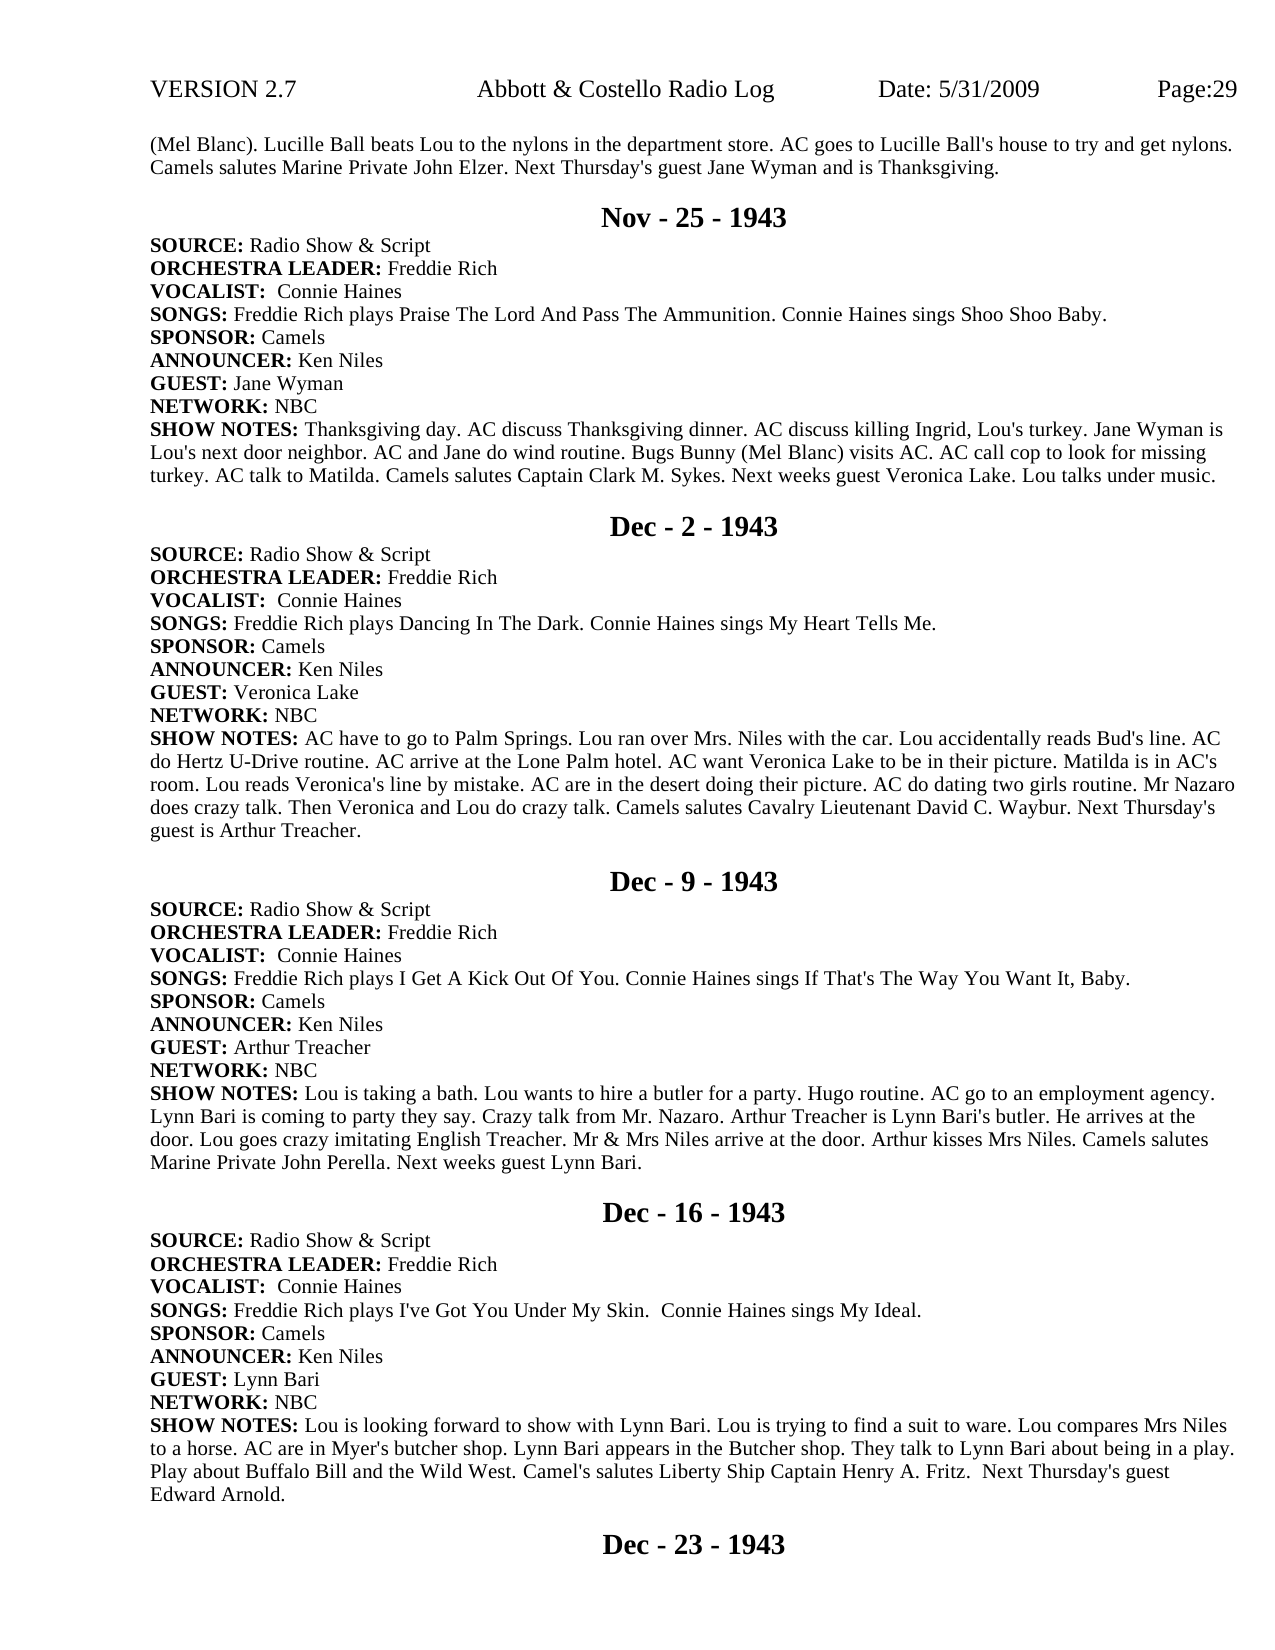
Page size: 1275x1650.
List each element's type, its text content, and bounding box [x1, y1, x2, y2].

text VOCALIST: Connie Haines [150, 589, 1237, 612]
text NETWORK: NBC [150, 1391, 1237, 1413]
text Dec - 23 - 1943 [150, 1529, 1237, 1561]
text GUEST: Lynn Bari [150, 1367, 1237, 1391]
text SONGS: Freddie Rich plays I Get A Kick Out Of You. Connie Haines sings If That's The Way You Want It, Baby. [150, 967, 1237, 990]
text VOCALIST: Connie Haines [150, 280, 1237, 303]
text SPONSOR: Camels [150, 1321, 1237, 1344]
text SPONSOR: Camels [150, 635, 1237, 658]
text SHOW NOTES: Lou is looking forward to show with Lynn Bari. Lou is trying to find a suit to ware. Lou compares Mrs Niles to a horse. AC are in Myer's butcher shop. Lynn Bari appears in the Butcher shop. They talk to Lynn Bari about being in a play. Play about Buffalo Bill and the Wild West. Camel's salutes Liberty Ship Captain Henry A. Fritz. Next Thursday's guest Edward Arnold. [150, 1413, 1237, 1506]
text ORCHESTRA LEADER: Freddie Rich [150, 921, 1237, 944]
text SPONSOR: Camels [150, 326, 1237, 349]
text ANNOUNCER: Ken Niles [150, 1013, 1237, 1036]
text SPONSOR: Camels [150, 990, 1237, 1013]
text Dec - 9 - 1943 [150, 865, 1237, 898]
text VOCALIST: Connie Haines [150, 944, 1237, 967]
text ORCHESTRA LEADER: Freddie Rich [150, 1252, 1237, 1275]
text SHOW NOTES: Lou is taking a bath. Lou wants to hire a butler for a party. Hugo routine. AC go to an employment agency. Lynn Bari is coming to party they say. Crazy talk from Mr. Nazaro. Arthur Treacher is Lynn Bari's butler. He arrives at the door. Lou goes crazy imitating English Treacher. Mr & Mrs Niles arrive at the door. Arthur kisses Mrs Niles. Camels salutes Marine Private John Perella. Next weeks guest Lynn Bari. [150, 1082, 1237, 1174]
text ANNOUNCER: Ken Niles [150, 1344, 1237, 1367]
text SONGS: Freddie Rich plays Praise The Lord And Pass The Ammunition. Connie Haines sings Shoo Shoo Baby. [150, 303, 1237, 326]
text (Mel Blanc). Lucille Ball beats Lou to the nylons in the department store. AC goes to Lucille Ball's house to try and get nylons. Camels salutes Marine Private John Elzer. Next Thursday's guest Jane Wyman and is Thanksgiving. [150, 132, 1237, 178]
text NETWORK: NBC [150, 1059, 1237, 1082]
text SOURCE: Radio Show & Script [150, 234, 1237, 257]
text SONGS: Freddie Rich plays Dancing In The Dark. Connie Haines sings My Heart Tells Me. [150, 612, 1237, 635]
text SONGS: Freddie Rich plays I've Got You Under My Skin. Connie Haines sings My Ideal. [150, 1298, 1237, 1321]
text ANNOUNCER: Ken Niles [150, 658, 1237, 681]
text ORCHESTRA LEADER: Freddie Rich [150, 566, 1237, 589]
text GUEST: Jane Wyman [150, 372, 1237, 395]
text SOURCE: Radio Show & Script [150, 1229, 1237, 1252]
text Dec - 16 - 1943 [150, 1197, 1237, 1229]
text SHOW NOTES: Thanksgiving day. AC discuss Thanksgiving dinner. AC discuss killing Ingrid, Lou's turkey. Jane Wyman is Lou's next door neighbor. AC and Jane do wind routine. Bugs Bunny (Mel Blanc) visits AC. AC call cop to look for missing turkey. AC talk to Matilda. Camels salutes Captain Clark M. Sykes. Next weeks guest Veronica Lake. Lou talks under music. [150, 418, 1237, 487]
text SHOW NOTES: AC have to go to Palm Springs. Lou ran over Mrs. Niles with the car. Lou accidentally reads Bud's line. AC do Hertz U-Drive routine. AC arrive at the Lone Palm hotel. AC want Veronica Lake to be in their picture. Matilda is in AC's room. Lou reads Veronica's line by mistake. AC are in the desert doing their picture. AC do dating two girls routine. Mr Nazaro does crazy talk. Then Veronica and Lou do crazy talk. Camels salutes Cavalry Lieutenant David C. Waybur. Next Thursday's guest is Arthur Treacher. [150, 727, 1237, 842]
text SOURCE: Radio Show & Script [150, 543, 1237, 566]
text Nov - 25 - 1943 [150, 202, 1237, 234]
text NETWORK: NBC [150, 395, 1237, 418]
text SOURCE: Radio Show & Script [150, 898, 1237, 921]
text VOCALIST: Connie Haines [150, 1275, 1237, 1298]
text ANNOUNCER: Ken Niles [150, 349, 1237, 372]
text GUEST: Arthur Treacher [150, 1036, 1237, 1059]
text NETWORK: NBC [150, 704, 1237, 727]
text Dec - 2 - 1943 [150, 510, 1237, 543]
text ORCHESTRA LEADER: Freddie Rich [150, 257, 1237, 280]
text GUEST: Veronica Lake [150, 681, 1237, 704]
